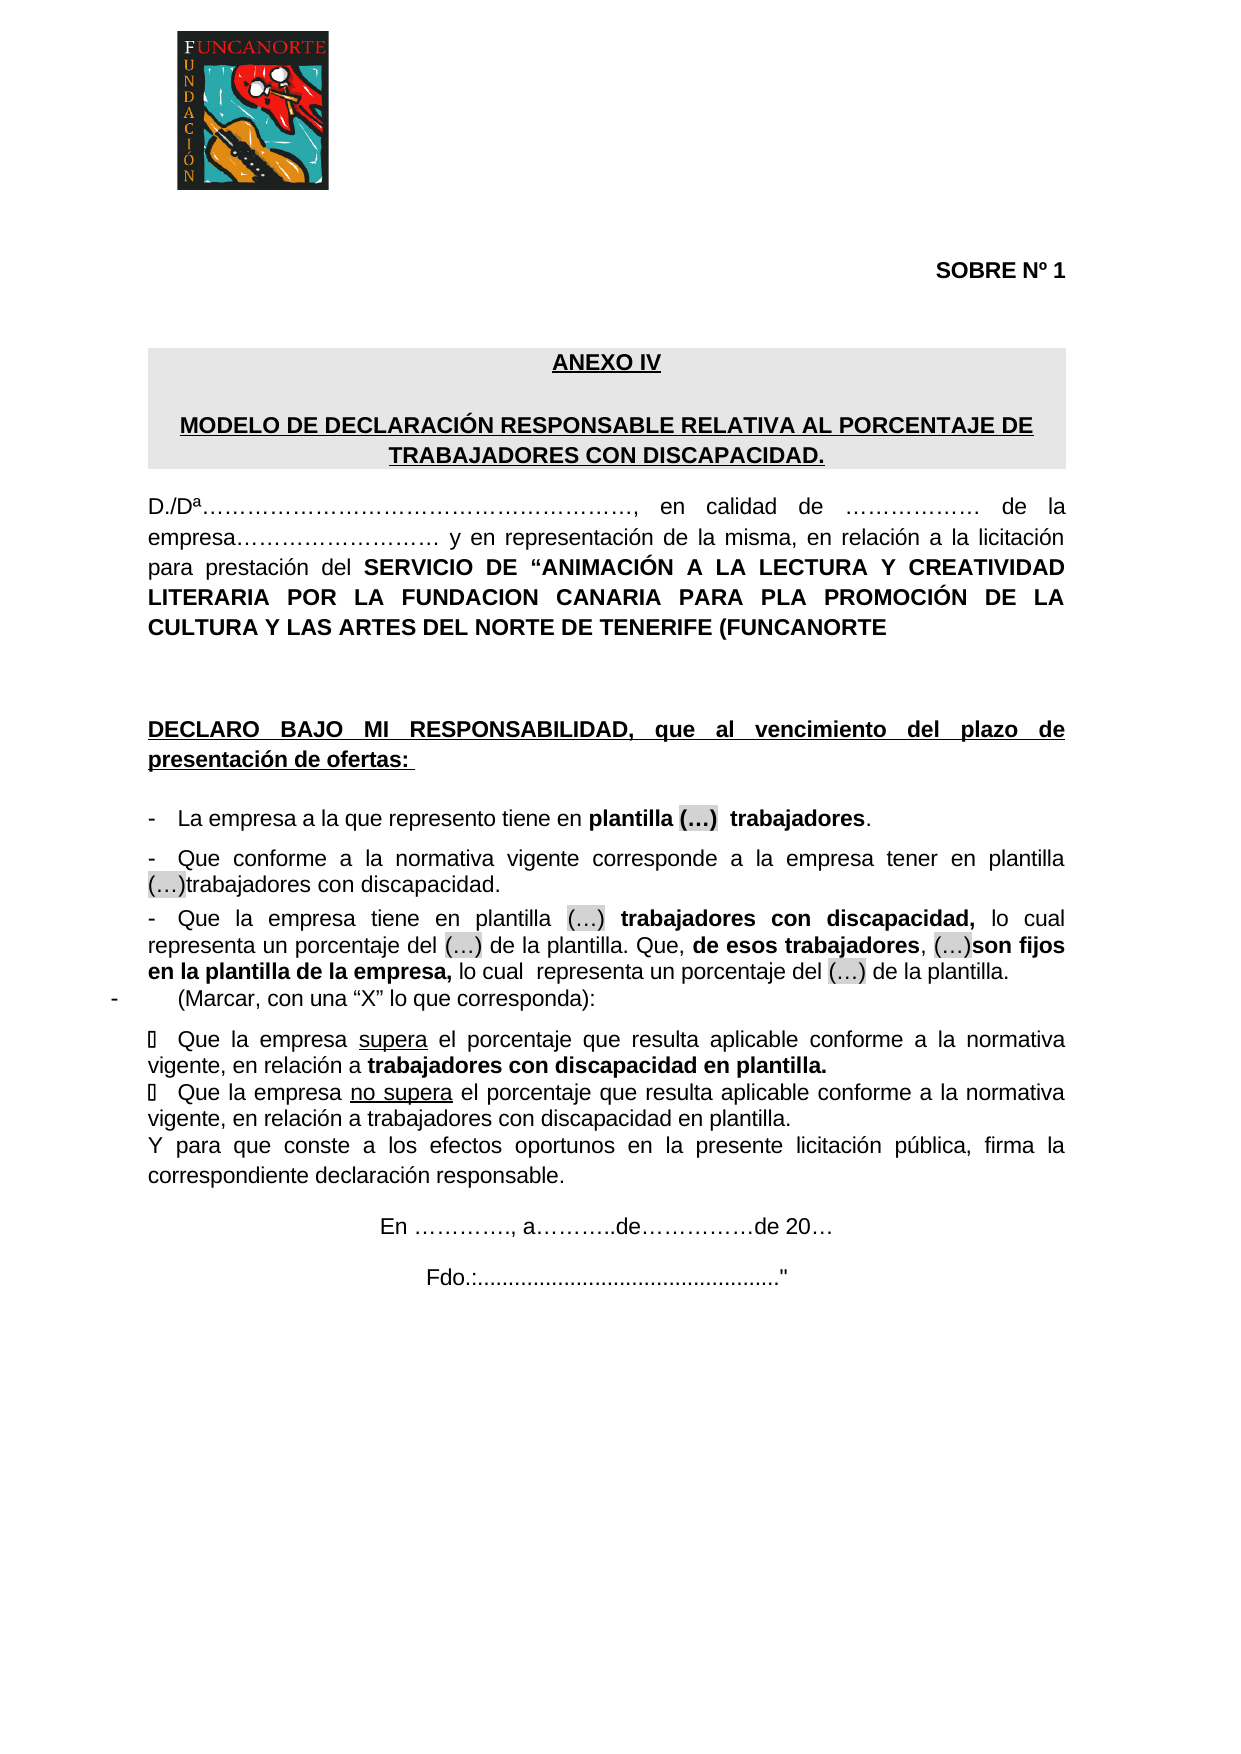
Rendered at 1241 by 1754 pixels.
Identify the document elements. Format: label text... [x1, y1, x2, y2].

list Que conforme a la normativa vigente corresponde a la empresa tener en plantilla (…)trabajadores con discapacidad. [148, 844, 1066, 898]
text SOBRE Nº 1 [148, 257, 1066, 283]
text En …………., a………..de……………de 20… [148, 1213, 1066, 1239]
text MODELO DE DECLARACIÓN RESPONSABLE RELATIVA AL PORCENTAJE DE TRABAJADORES CON DISCAPACIDAD. [148, 412, 1066, 469]
list (Marcar, con una “X” lo que corresponda): [110, 984, 1066, 1012]
text Fdo.:................................................." [148, 1264, 1066, 1290]
list Que la empresa supera el porcentaje que resulta aplicable conforme a la normativa vigente, en relación a trabajadores con discapacidad en plantilla. [148, 1026, 1066, 1079]
list Que la empresa no supera el porcentaje que resulta aplicable conforme a la normativa vigente, en relación a trabajadores con discapacidad en plantilla. [148, 1079, 1066, 1132]
text DECLARO BAJO MI RESPONSABILIDAD, que al vencimiento del plazo de presentación de ofertas: [148, 716, 1066, 773]
list Que la empresa tiene en plantilla (…) trabajadores con discapacidad, lo cual representa un porcentaje del (…) de la plantilla. Que, de esos trabajadores, (…)son fijos en la plantilla de la empresa, lo cual representa un porcentaje del (…) de la plantilla. [148, 904, 1066, 984]
text ANEXO IV [148, 348, 1066, 375]
text D./Dª…………………………………………………, en calidad de ……………… de la empresa……………………… y en representación de la misma, en relación a la licitación para prestación del SERVICIO DE “ANIMACIÓN A LA LECTURA Y CREATIVIDAD LITERARIA POR LA FUNDACION CANARIA PARA PLA PROMOCIÓN DE LA CULTURA Y LAS ARTES DEL NORTE DE TENERIFE (FUNCANORTE [148, 493, 1066, 641]
list La empresa a la que represento tiene en plantilla (…) trabajadores. [148, 804, 1066, 831]
text Y para que conste a los efectos oportunos en la presente licitación pública, firma la correspondiente declaración responsable. [148, 1132, 1066, 1188]
